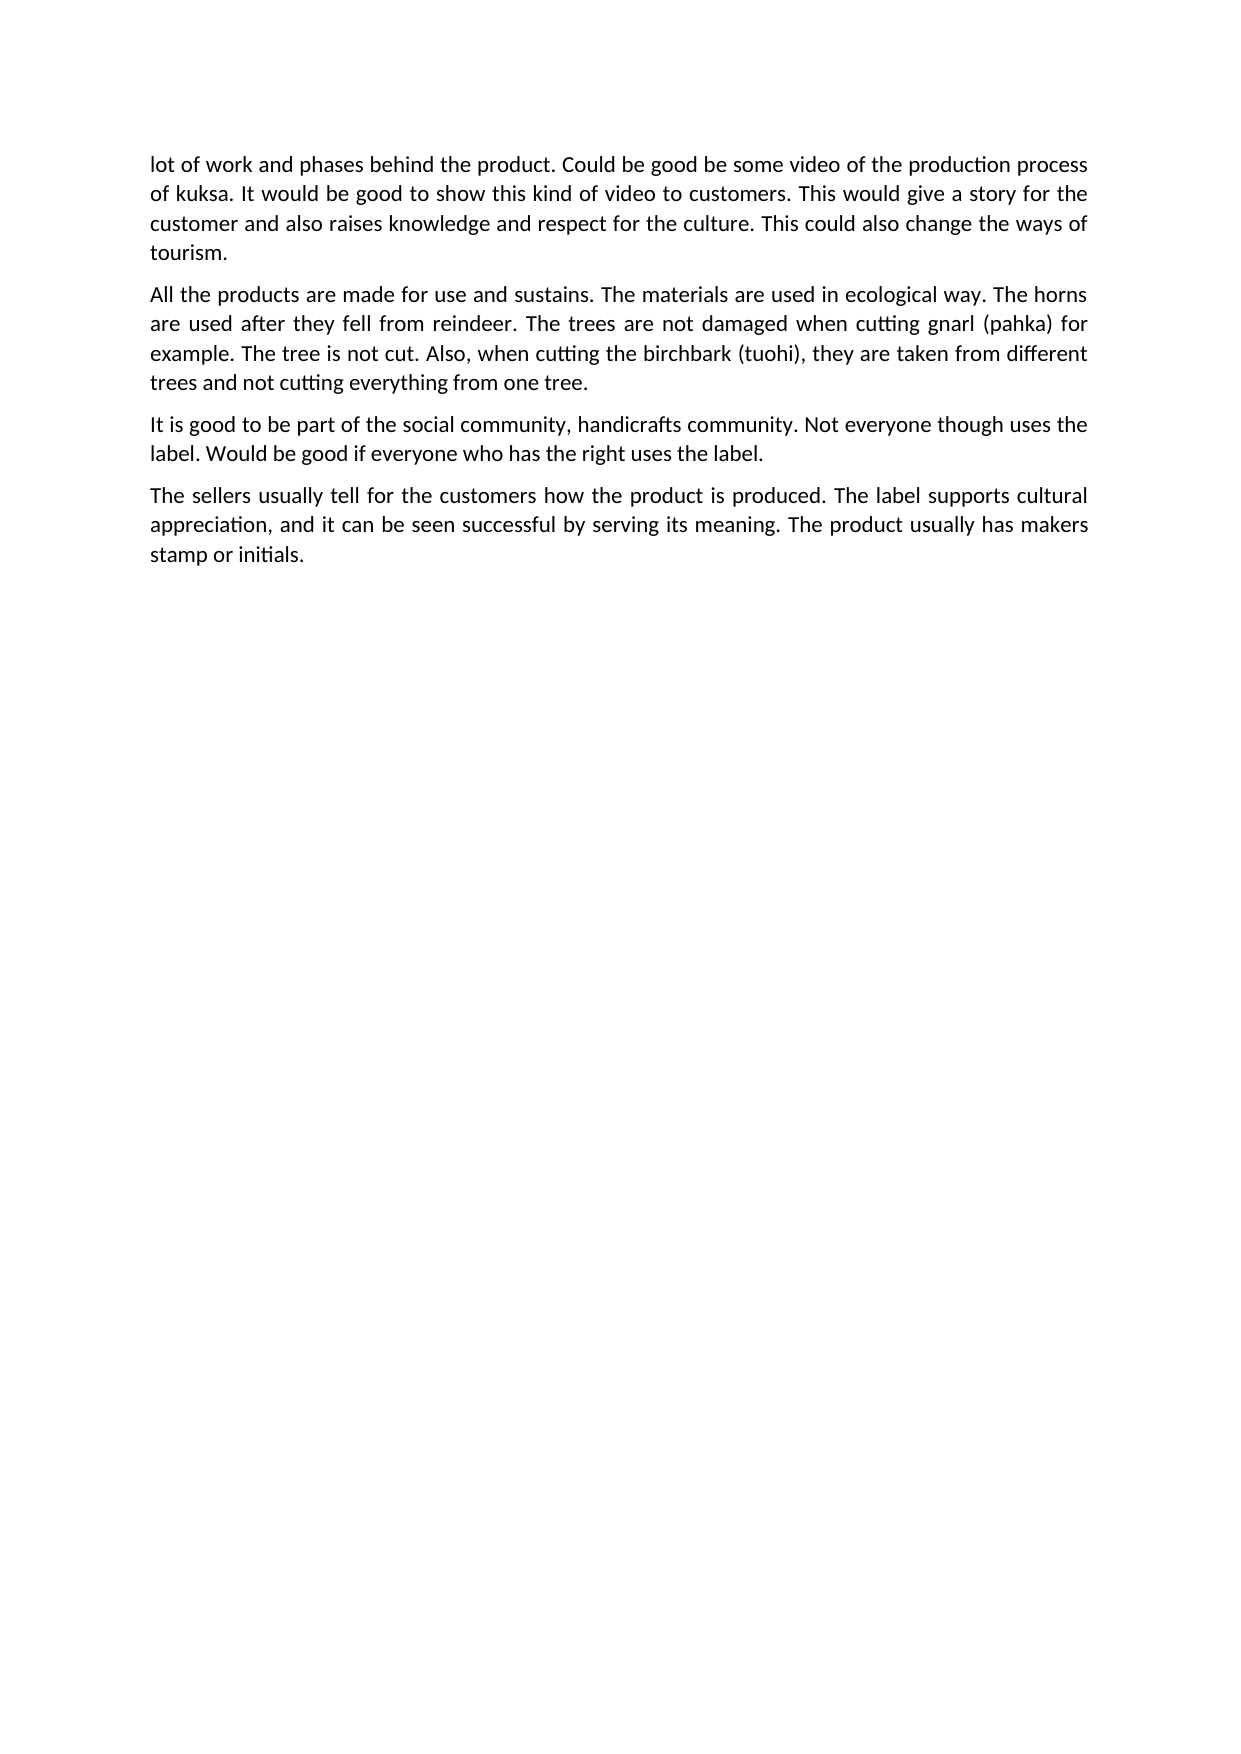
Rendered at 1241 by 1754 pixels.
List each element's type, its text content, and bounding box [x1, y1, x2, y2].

text All the products are made for use and sustains. The materials are used in ecological way. The horns are used after they fell from reindeer. The trees are not damaged when cutting gnarl (pahka) for example. The tree is not cut. Also, when cutting the birchbark (tuohi), they are taken from different trees and not cutting everything from one tree. [150, 280, 1090, 396]
text The sellers usually tell for the customers how the product is produced. The label supports cultural appreciation, and it can be seen successful by serving its meaning. The product usually has makers stamp or initials. [150, 481, 1090, 568]
text lot of work and phases behind the product. Could be good be some video of the production process of kuksa. It would be good to show this kind of video to customers. This would give a story for the customer and also raises knowledge and respect for the culture. This could also change the ways of tourism. [150, 150, 1090, 266]
text It is good to be part of the social community, handicrafts community. Not everyone though uses the label. Would be good if everyone who has the right uses the label. [150, 410, 1090, 467]
